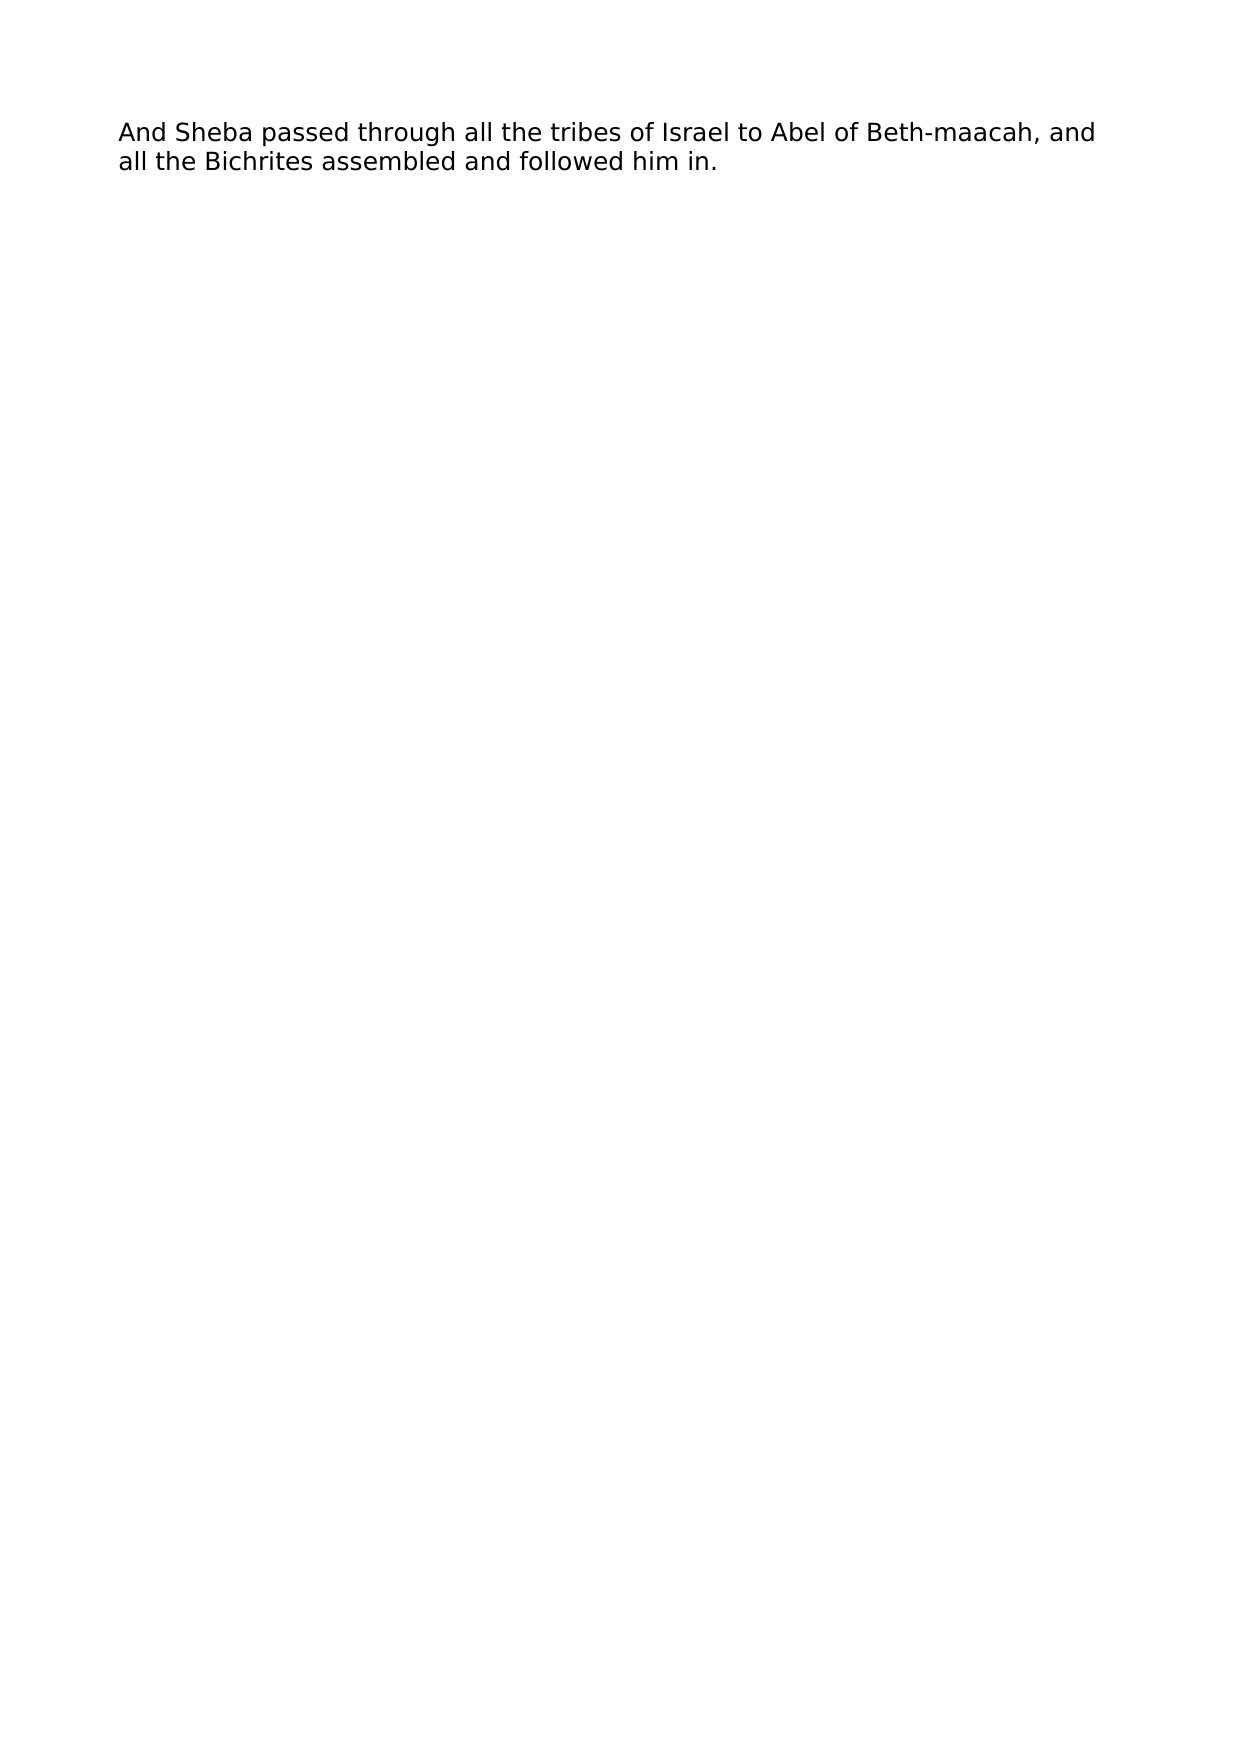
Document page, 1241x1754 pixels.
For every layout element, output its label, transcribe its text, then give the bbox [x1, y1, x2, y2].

text And Sheba passed through all the tribes of Israel to Abel of Beth-maacah, and all the Bichrites assembled and followed him in. [118, 118, 1122, 176]
